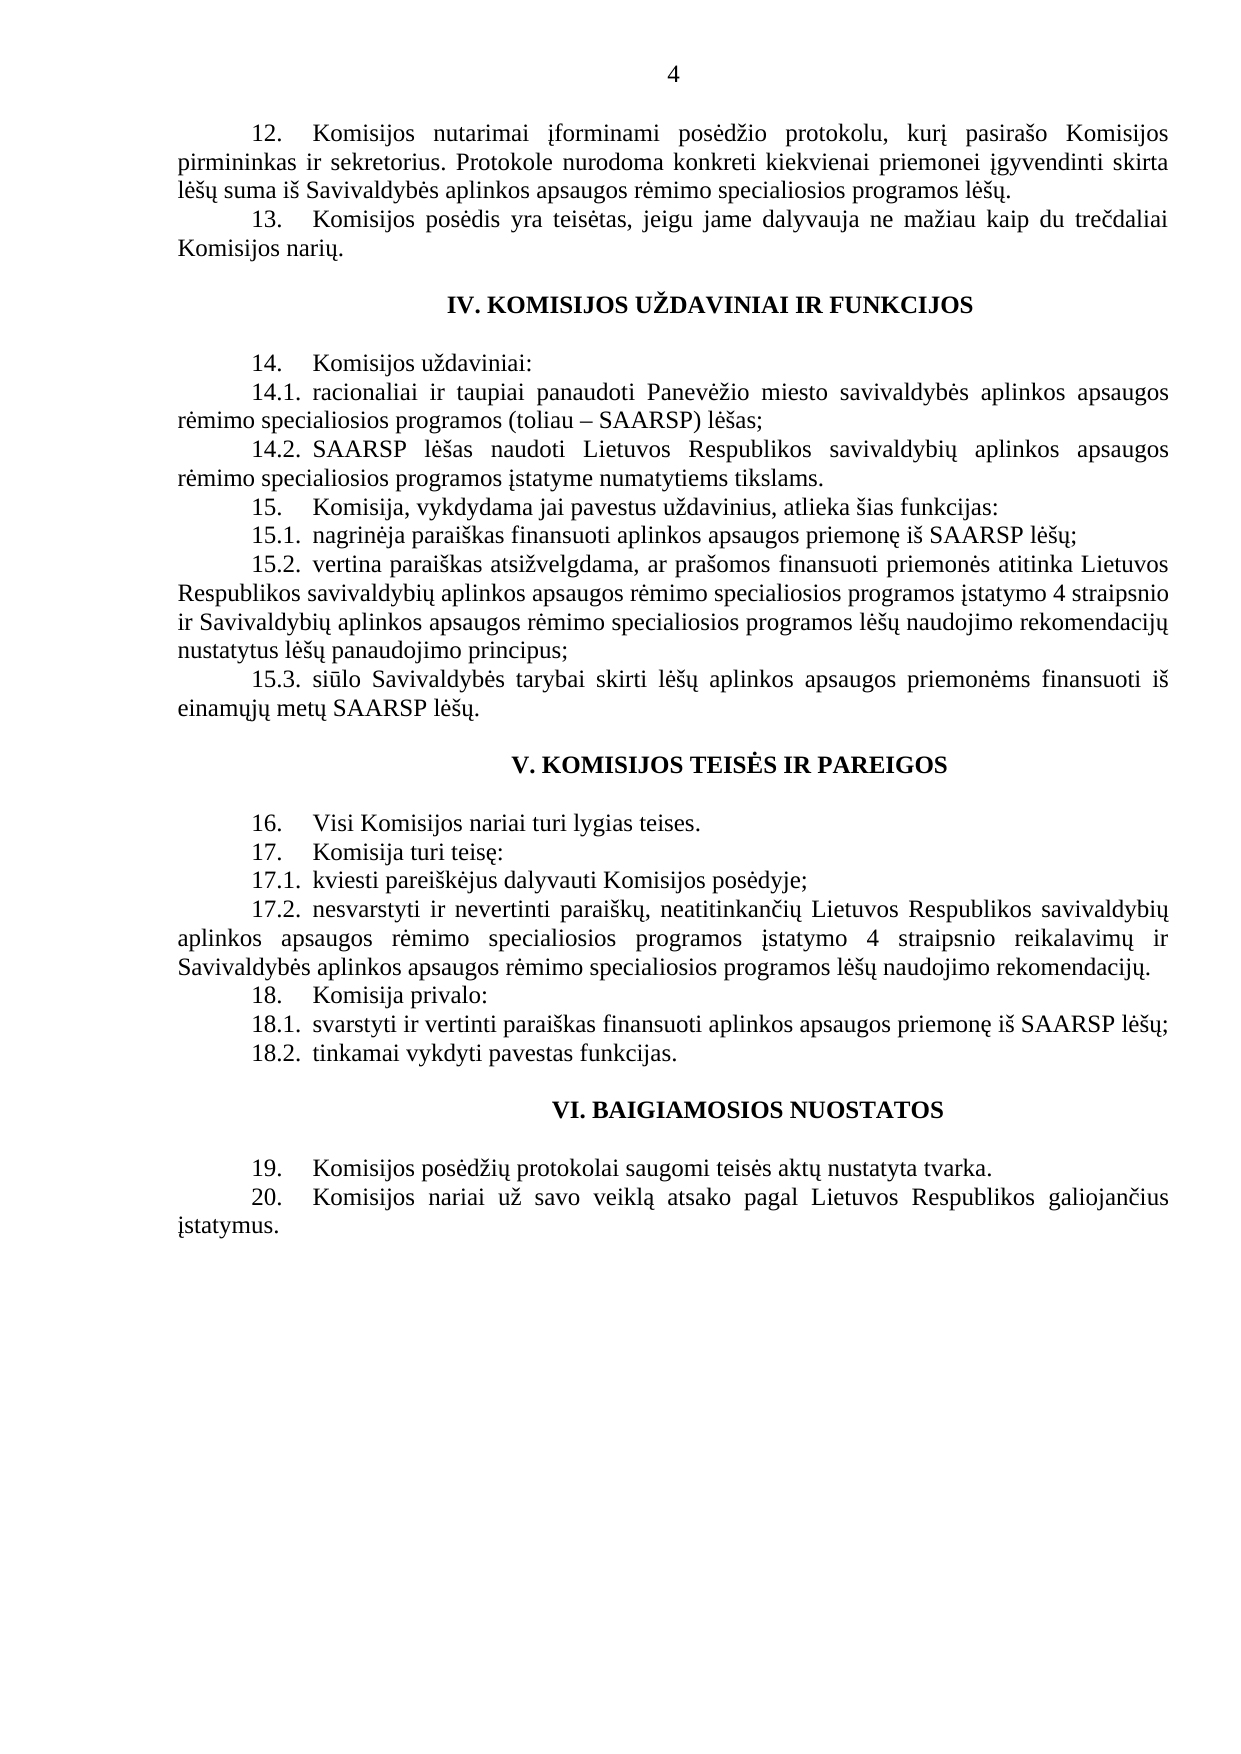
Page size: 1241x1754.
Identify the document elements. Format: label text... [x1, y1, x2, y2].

text 13. Komisijos posėdis yra teisėtas, jeigu jame dalyvauja ne mažiau kaip du trečdaliai Komisijos narių. [177, 204, 1169, 262]
text 16. Visi Komisijos nariai turi lygias teises. [177, 808, 1169, 837]
text 17. Komisija turi teisę: [177, 837, 1169, 866]
text 15.3. siūlo Savivaldybės tarybai skirti lėšų aplinkos apsaugos priemonėms finansuoti iš einamųjų metų SAARSP lėšų. [177, 664, 1169, 722]
text V. KOMISIJOS TEISĖS IR PAREIGOS [290, 751, 1169, 779]
text 15.1. nagrinėja paraiškas finansuoti aplinkos apsaugos priemonę iš SAARSP lėšų; [177, 521, 1169, 549]
text 15.2. vertina paraiškas atsižvelgdama, ar prašomos finansuoti priemonės atitinka Lietuvos Respublikos savivaldybių aplinkos apsaugos rėmimo specialiosios programos įstatymo 4 straipsnio ir Savivaldybių aplinkos apsaugos rėmimo specialiosios programos lėšų naudojimo rekomendacijų nustatytus lėšų panaudojimo principus; [177, 549, 1169, 664]
text 14. Komisijos uždaviniai: [177, 348, 1169, 377]
text 14.2. SAARSP lėšas naudoti Lietuvos Respublikos savivaldybių aplinkos apsaugos rėmimo specialiosios programos įstatyme numatytiems tikslams. [177, 434, 1169, 492]
text 12. Komisijos nutarimai įforminami posėdžio protokolu, kurį pasirašo Komisijos pirmininkas ir sekretorius. Protokole nurodoma konkreti kiekvienai priemonei įgyvendinti skirta lėšų suma iš Savivaldybės aplinkos apsaugos rėmimo specialiosios programos lėšų. [177, 118, 1169, 204]
text 18.1. svarstyti ir vertinti paraiškas finansuoti aplinkos apsaugos priemonę iš SAARSP lėšų; [177, 1009, 1169, 1038]
text 18.2. tinkamai vykdyti pavestas funkcijas. [177, 1038, 1169, 1067]
text VI. BAIGIAMOSIOS NUOSTATOS [326, 1096, 1169, 1124]
text 15. Komisija, vykdydama jai pavestus uždavinius, atlieka šias funkcijas: [177, 492, 1169, 521]
text 14.1. racionaliai ir taupiai panaudoti Panevėžio miesto savivaldybės aplinkos apsaugos rėmimo specialiosios programos (toliau – SAARSP) lėšas; [177, 377, 1169, 434]
text 18. Komisija privalo: [177, 981, 1169, 1009]
text 17.1. kviesti pareiškėjus dalyvauti Komisijos posėdyje; [177, 866, 1169, 894]
text 20. Komisijos nariai už savo veiklą atsako pagal Lietuvos Respublikos galiojančius įstatymus. [177, 1182, 1169, 1239]
text 17.2. nesvarstyti ir nevertinti paraiškų, neatitinkančių Lietuvos Respublikos savivaldybių aplinkos apsaugos rėmimo specialiosios programos įstatymo 4 straipsnio reikalavimų ir Savivaldybės aplinkos apsaugos rėmimo specialiosios programos lėšų naudojimo rekomendacijų. [177, 894, 1169, 981]
text IV. KOMISIJOS UŽDAVINIAI IR FUNKCIJOS [251, 291, 1169, 319]
text 19. Komisijos posėdžių protokolai saugomi teisės aktų nustatyta tvarka. [177, 1153, 1169, 1182]
